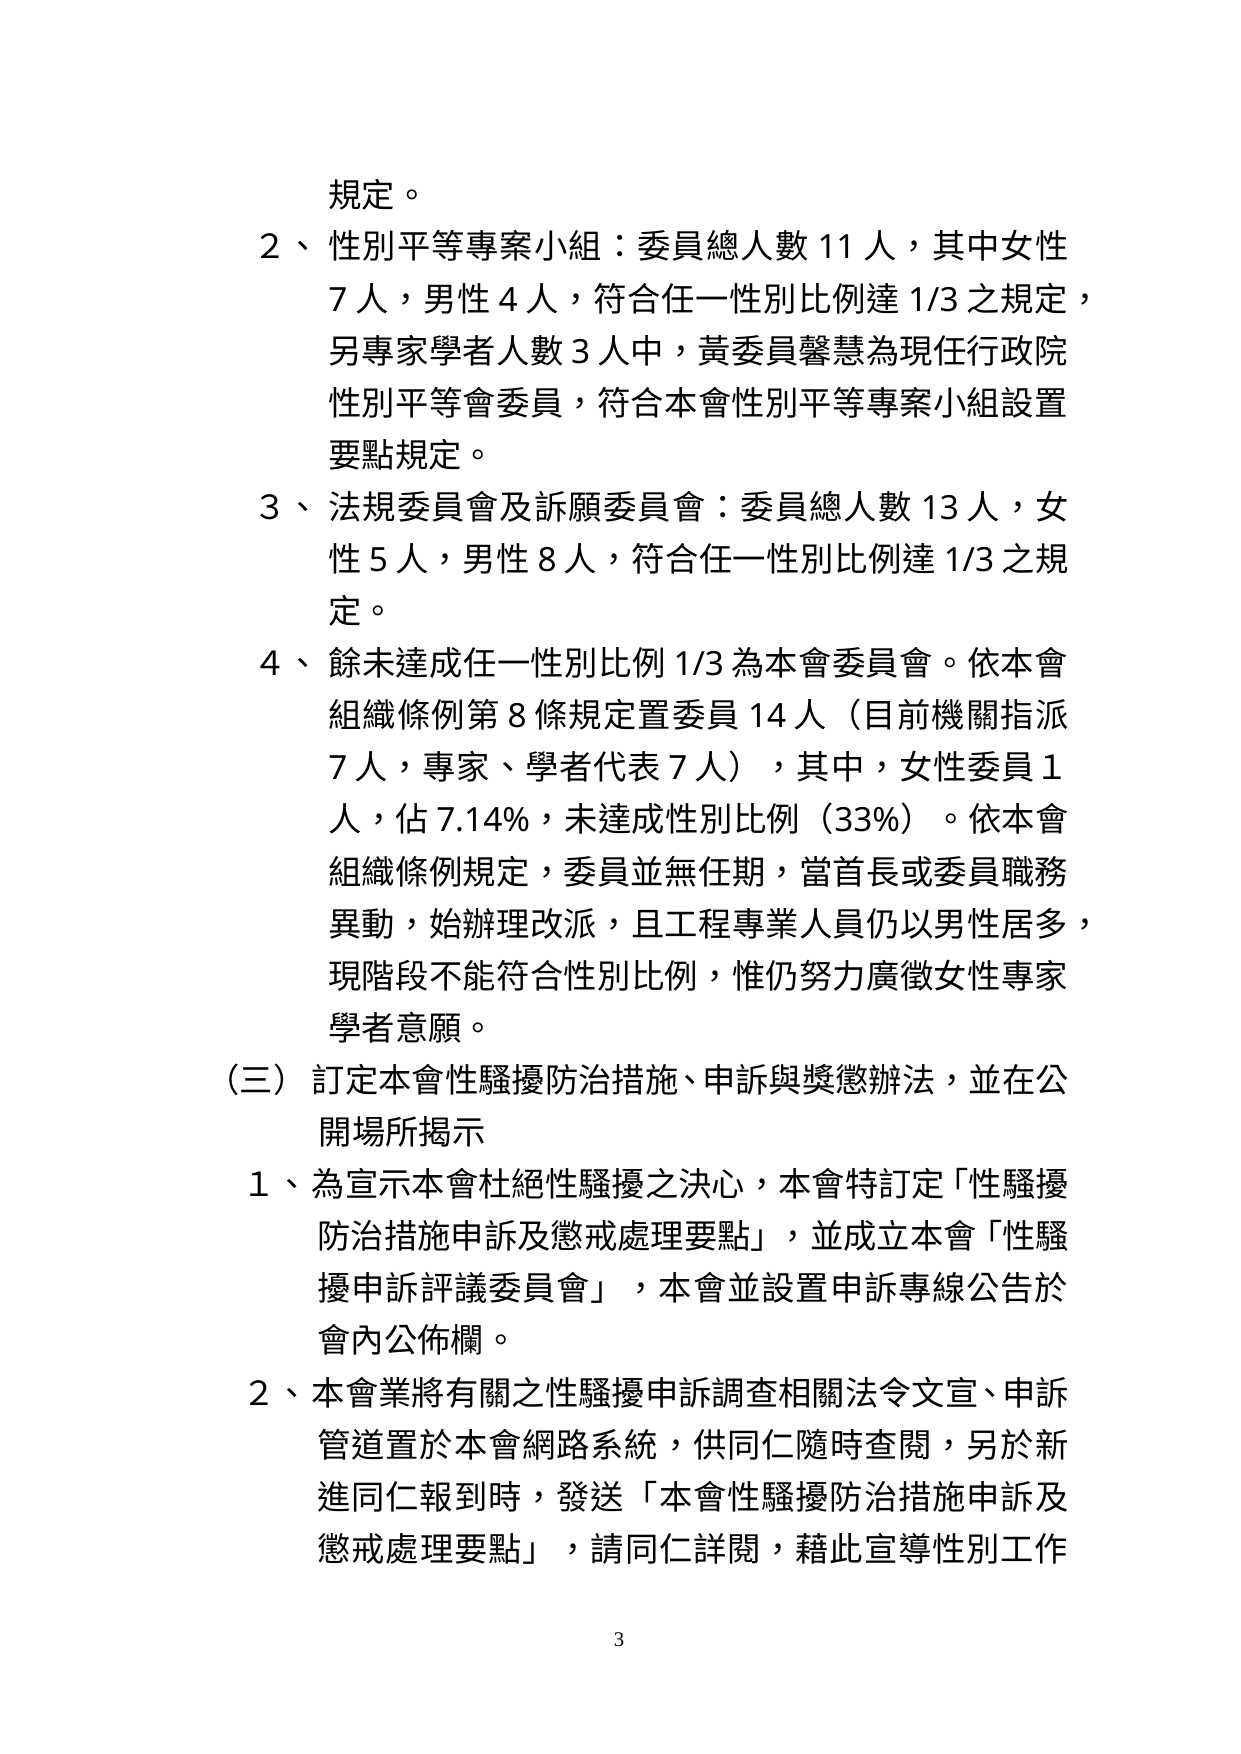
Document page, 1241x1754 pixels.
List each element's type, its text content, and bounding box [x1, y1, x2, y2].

list 性別平等專案小組：委員總人數11人，其中女性 7人，男性4人，符合任一性別比例達1/3之規定，另專家學者人數3人中，黃委員馨慧為現任行政院性別平等會委員，符合本會性別平等專案小組設置要點規定。 [253, 217, 1069, 477]
list 餘未達成任一性別比例1/3為本會委員會。依本會組織條例第8條規定置委員14人（目前機關指派 7人，專家、學者代表7人），其中，女性委員１人，佔7.14%，未達成性別比例（33%）。依本會組織條例規定，委員並無任期，當首長或委員職務異動，始辦理改派，且工程專業人員仍以男性居多，現階段不能符合性別比例，惟仍努力廣徵女性專家學者意願。 [253, 633, 1069, 1050]
list 本會業將有關之性騷擾申訴調查相關法令文宣、申訴管道置於本會網路系統，供同仁隨時查閱，另於新進同仁報到時，發送「本會性騷擾防治措施申訴及懲戒處理要點」，請同仁詳閱，藉此宣導性別工作 [242, 1362, 1069, 1571]
list 訂定本會性騷擾防治措施、申訴與獎懲辦法，並在公開場所揭示 [206, 1050, 1069, 1154]
list 性騷擾申訴評議委員會：委員總人數11人，其中女性7人，男性4人，符合任一性別比例達1/3之規定。 [253, 164, 1069, 217]
list 為宣示本會杜絕性騷擾之決心，本會特訂定「性騷擾防治措施申訴及懲戒處理要點」，並成立本會「性騷擾申訴評議委員會」，本會並設置申訴專線公告於會內公佈欄。 [242, 1154, 1069, 1362]
list 法規委員會及訴願委員會：委員總人數13人，女性5人，男性8人，符合任一性別比例達1/3之規定。 [253, 477, 1069, 633]
